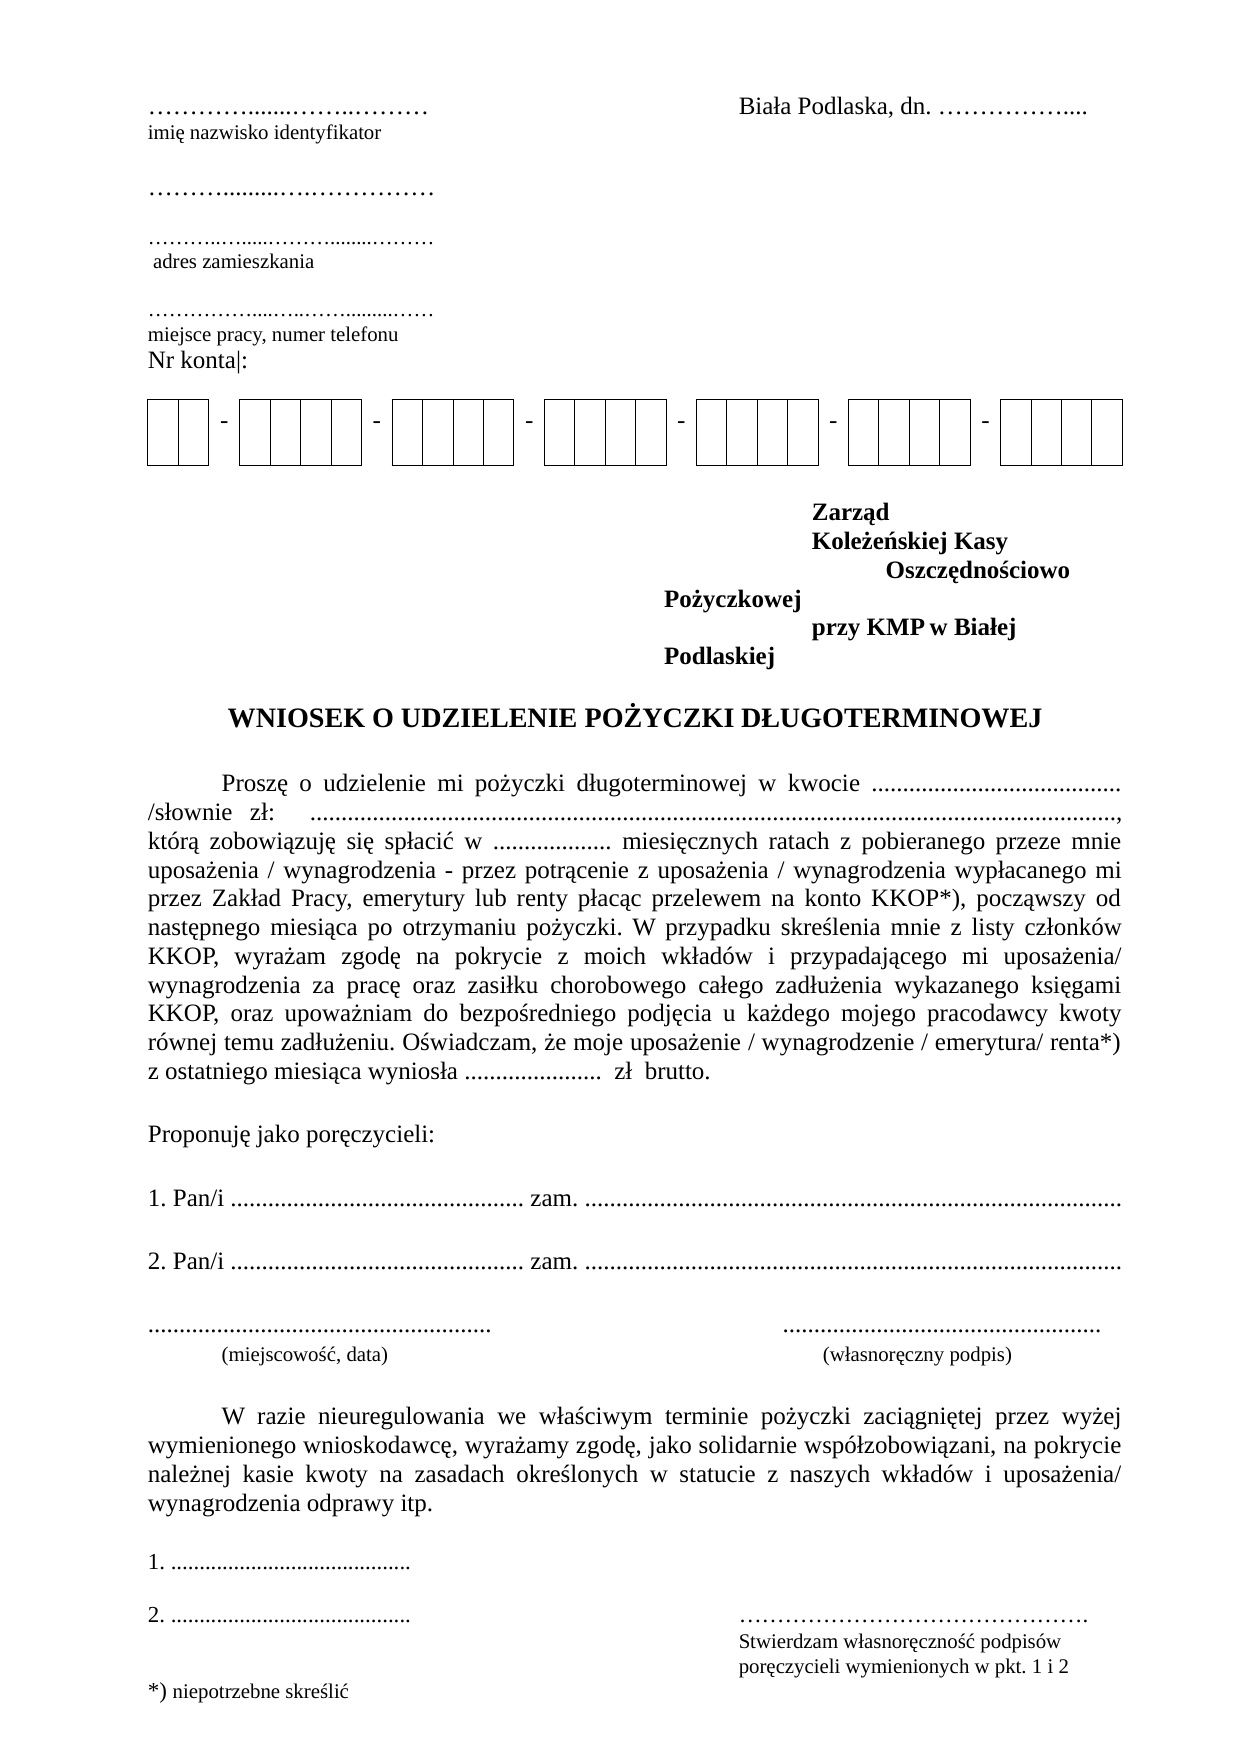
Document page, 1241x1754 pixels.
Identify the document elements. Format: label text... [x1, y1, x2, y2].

table_header [636, 400, 666, 465]
text 2. Pan/i ............................................... zam. ...................................................................................... [148, 1246, 1152, 1275]
text Zarząd Koleżeńskiej Kasy Oszczędnościowo Pożyczkowej [664, 497, 1122, 612]
table_header [393, 400, 422, 465]
table_header [1001, 400, 1031, 465]
table_header [332, 400, 361, 465]
table_header [179, 400, 208, 465]
table_header [697, 400, 726, 465]
text Proponuję jako poręczycieli: [148, 1119, 1122, 1148]
text *) niepotrzebne skreślić [148, 1678, 1122, 1704]
text Załącznik nr 6 [885, 62, 1122, 91]
table_header [1032, 400, 1061, 465]
table_header [727, 400, 757, 465]
text ……….........….…………… [148, 172, 1122, 201]
table_header [910, 400, 939, 465]
table_header - [209, 399, 239, 465]
table_header [148, 400, 178, 465]
table_header [454, 400, 483, 465]
table_header - [362, 399, 392, 465]
table_header [301, 400, 331, 465]
table_header [423, 400, 453, 465]
text ……………....…..…….........…… miejsce pracy, numer telefonu [148, 297, 1122, 346]
text W razie nieuregulowania we właściwym terminie pożyczki zaciągniętej przez wyżej wymienionego wnioskodawcę, wyrażamy zgodę, jako solidarnie współzobowiązani, na pokrycie należnej kasie kwoty na zasadach określonych w statucie z naszych wkładów i uposażenia/ wynagrodzenia odprawy itp. [148, 1401, 1122, 1516]
table_header [1092, 400, 1122, 465]
table_header [271, 400, 300, 465]
table_header [1062, 400, 1091, 465]
table_header [879, 400, 909, 465]
table_header [758, 400, 787, 465]
table_header - [514, 399, 544, 465]
table_header [606, 400, 635, 465]
text przy KMP w Białej Podlaskiej [664, 612, 1122, 670]
table_header - [971, 399, 1000, 465]
table_header [545, 400, 574, 465]
table_header [240, 400, 270, 465]
text 1. Pan/i ............................................... zam. ...................................................................................... [148, 1183, 1152, 1211]
table_header [575, 400, 605, 465]
table_header [788, 400, 818, 465]
table_header [849, 400, 878, 465]
text ………..….....………........……… adres zamieszkania [148, 225, 1122, 273]
text 1. .......................................... [148, 1548, 1122, 1574]
text Proszę o udzielenie mi pożyczki długoterminowej w kwocie ........................................ /słownie zł: ................................................................................................................................., którą zobowiązuję się spłacić w ................... miesięcznych ratach z pobieranego przeze mnie uposażenia / wynagrodzenia - przez potrącenie z uposażenia / wynagrodzenia wypłacanego mi przez Zakład Pracy, emerytury lub renty płacąc przelewem na konto KKOP*), począwszy od następnego miesiąca po otrzymaniu pożyczki. W przypadku skreślenia mnie z listy członków KKOP, wyrażam zgodę na pokrycie z moich wkładów i przypadającego mi uposażenia/ wynagrodzenia za pracę oraz zasiłku chorobowego całego zadłużenia wykazanego księgami KKOP, oraz upoważniam do bezpośredniego podjęcia u każdego mojego pracodawcy kwoty równej temu zadłużeniu. Oświadczam, że moje uposażenie / wynagrodzenie / emerytura/ renta*) z ostatniego miesiąca wyniosła ...................... zł brutto. [148, 768, 1122, 1085]
table_header [940, 400, 970, 465]
table_header - [819, 399, 848, 465]
text ………….......……..……… Biała Podlaska, dn. …………….... imię nazwisko identyfikator [148, 91, 1122, 144]
text ....................................................... ................................................... (miejscowość, data) (własnoręczny podpis) [148, 1309, 1122, 1367]
text 2. .......................................... ………………………………………. Stwierdzam własnoręczność podpisów poręczycieli wymienionych w pkt. 1 i 2 [148, 1601, 1122, 1678]
text Nr konta|: [148, 346, 1122, 374]
table_header [484, 400, 513, 465]
text WNIOSEK O UDZIELENIE POŻYCZKI DŁUGOTERMINOWEJ [148, 702, 1122, 734]
table_header - [667, 399, 696, 465]
